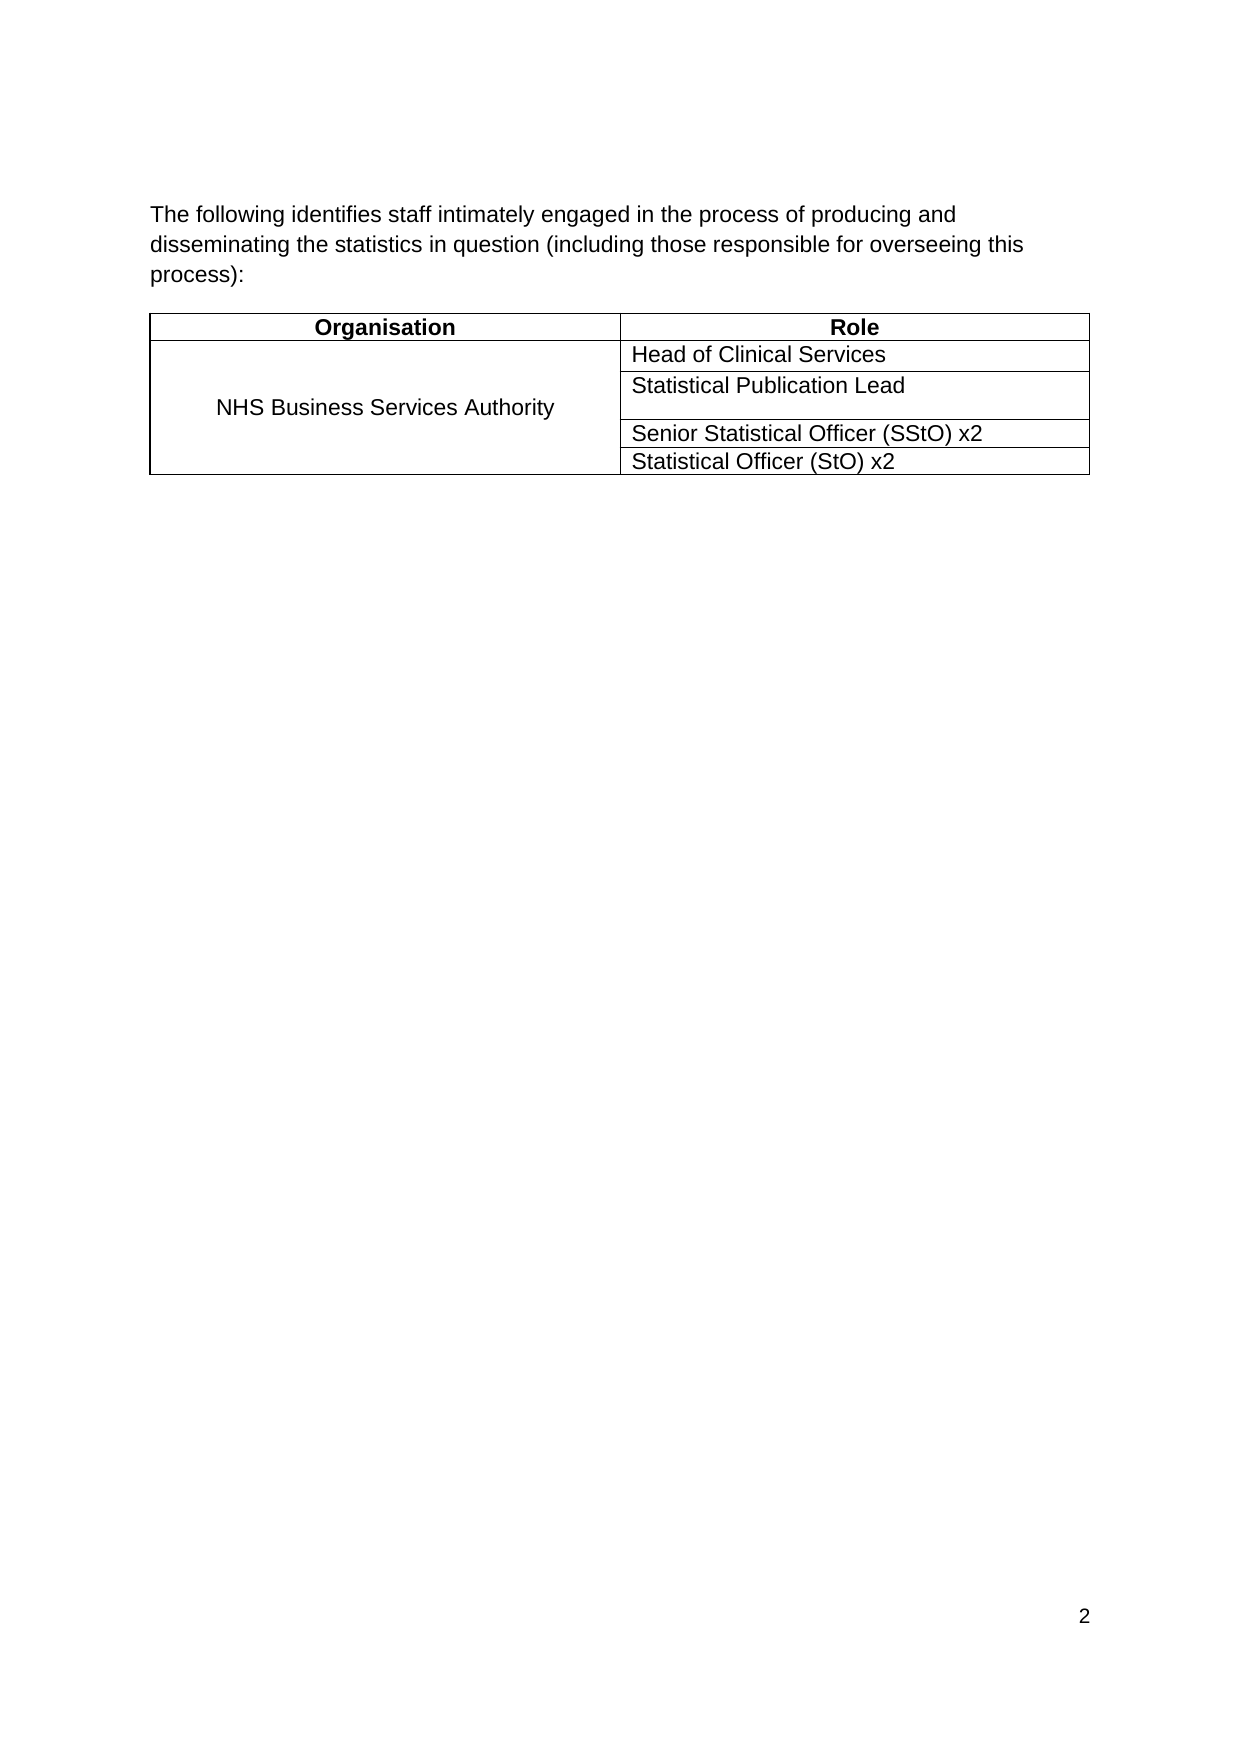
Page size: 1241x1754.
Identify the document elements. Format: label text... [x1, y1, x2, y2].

table_cell Senior Statistical Officer (SStO) x2 [621, 420, 1089, 447]
table_cell Statistical Publication Lead [621, 372, 1089, 419]
table_header Organisation [151, 314, 620, 340]
text The following identifies staff intimately engaged in the process of producing and disseminating the statistics in question (including those responsible for overseeing this process): [150, 201, 1090, 288]
table_cell NHS Business Services Authority [151, 341, 620, 474]
table_cell Statistical Officer (StO) x2 [621, 448, 1089, 474]
table_header Role [621, 314, 1089, 340]
table_cell Head of Clinical Services [621, 341, 1089, 371]
